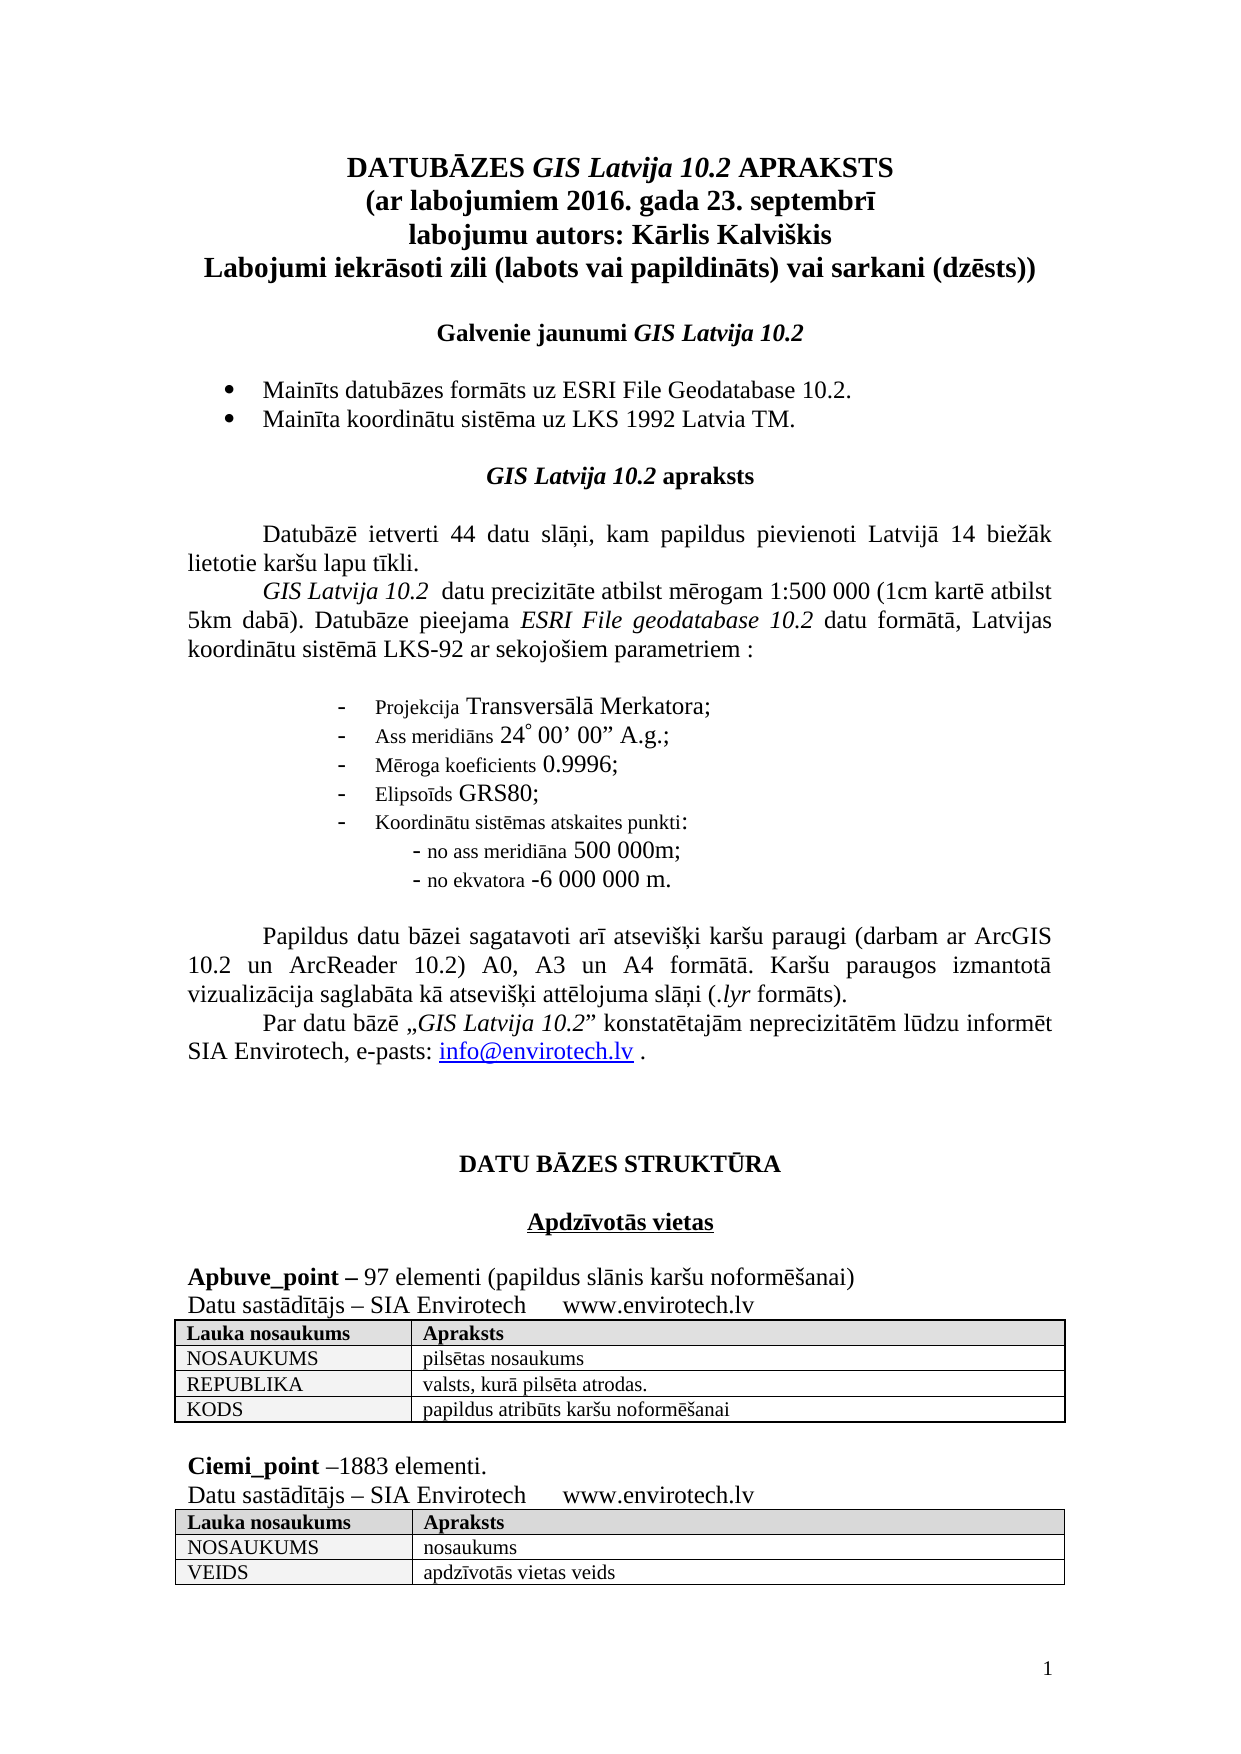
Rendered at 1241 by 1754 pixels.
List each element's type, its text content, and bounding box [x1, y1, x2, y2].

text Apbuve_point – 97 elementi (papildus slānis karšu noformēšanai) [187, 1262, 1053, 1290]
text GIS Latvija 10.2 datu precizitāte atbilst mērogam 1:500 000 (1cm kartē atbilst 5km dabā). Datubāze pieejama ESRI File geodatabase 10.2 datu formātā, Latvijas koordinātu sistēmā LKS-92 ar sekojošiem parametriem : [187, 576, 1053, 663]
list Projekcija Transversālā Merkatora; [337, 691, 1053, 720]
text - no ass meridiāna 500 000m; [412, 835, 1053, 864]
table_cell valsts, kurā pilsēta atrodas. [412, 1371, 1064, 1396]
text - no ekvatora -6 000 000 m. [412, 864, 1053, 893]
table_cell KODS [176, 1397, 411, 1421]
text Labojumi iekrāsoti zili (labots vai papildināts) vai sarkani (dzēsts)) [187, 251, 1053, 284]
table_cell nosaukums [413, 1535, 1064, 1559]
table_cell apdzīvotās vietas veids [413, 1560, 1064, 1584]
text DATUBĀZES GIS Latvija 10.2 APRAKSTS [187, 150, 1053, 183]
table_header Apraksts [413, 1510, 1064, 1534]
list Koordinātu sistēmas atskaites punkti: [337, 806, 1053, 835]
list Mainīta koordinātu sistēma uz LKS 1992 Latvia TM. [225, 404, 1053, 433]
table_cell VEIDS [176, 1560, 412, 1584]
table_header Lauka nosaukums [176, 1321, 411, 1345]
table_cell NOSAUKUMS [176, 1535, 412, 1559]
text GIS Latvija 10.2 apraksts [187, 461, 1053, 490]
list Mainīts datubāzes formāts uz ESRI File Geodatabase 10.2. [225, 375, 1053, 404]
text Ciemi_point –1883 elementi. [187, 1451, 1053, 1480]
text Datubāzē ietverti 44 datu slāņi, kam papildus pievienoti Latvijā 14 biežāk lietotie karšu lapu tīkli. [187, 519, 1053, 576]
table_cell NOSAUKUMS [176, 1346, 411, 1370]
table_cell REPUBLIKA [176, 1371, 411, 1396]
table_cell papildus atribūts karšu noformēšanai [412, 1397, 1064, 1421]
text Par datu bāzē „GIS Latvija 10.2” konstatētajām neprecizitātēm lūdzu informēt SIA Envirotech, e-pasts: info@envirotech.lv . [187, 1008, 1053, 1065]
table_cell pilsētas nosaukums [412, 1346, 1064, 1370]
text Datu sastādītājs – SIA Envirotech www.envirotech.lv [187, 1290, 1053, 1319]
text DATU BĀZES STRUKTŪRA [187, 1149, 1053, 1178]
text Papildus datu bāzei sagatavoti arī atsevišķi karšu paraugi (darbam ar ArcGIS 10.2 un ArcReader 10.2) A0, A3 un A4 formātā. Karšu paraugos izmantotā vizualizācija saglabāta kā atsevišķi attēlojuma slāņi (.lyr formāts). [187, 921, 1053, 1008]
text Datu sastādītājs – SIA Envirotech www.envirotech.lv [187, 1480, 1053, 1509]
table_header Apraksts [412, 1321, 1064, 1345]
list Mēroga koeficients 0.9996; [337, 749, 1053, 778]
list Elipsoīds GRS80; [337, 778, 1053, 806]
text Galvenie jaunumi GIS Latvija 10.2 [187, 318, 1053, 346]
text (ar labojumiem 2016. gada 23. septembrī labojumu autors: Kārlis Kalviškis [187, 183, 1053, 251]
table_header Lauka nosaukums [176, 1510, 412, 1534]
text Apdzīvotās vietas [187, 1207, 1053, 1235]
list Ass meridiāns 24 00’ 00” A.g.; [337, 720, 1053, 749]
